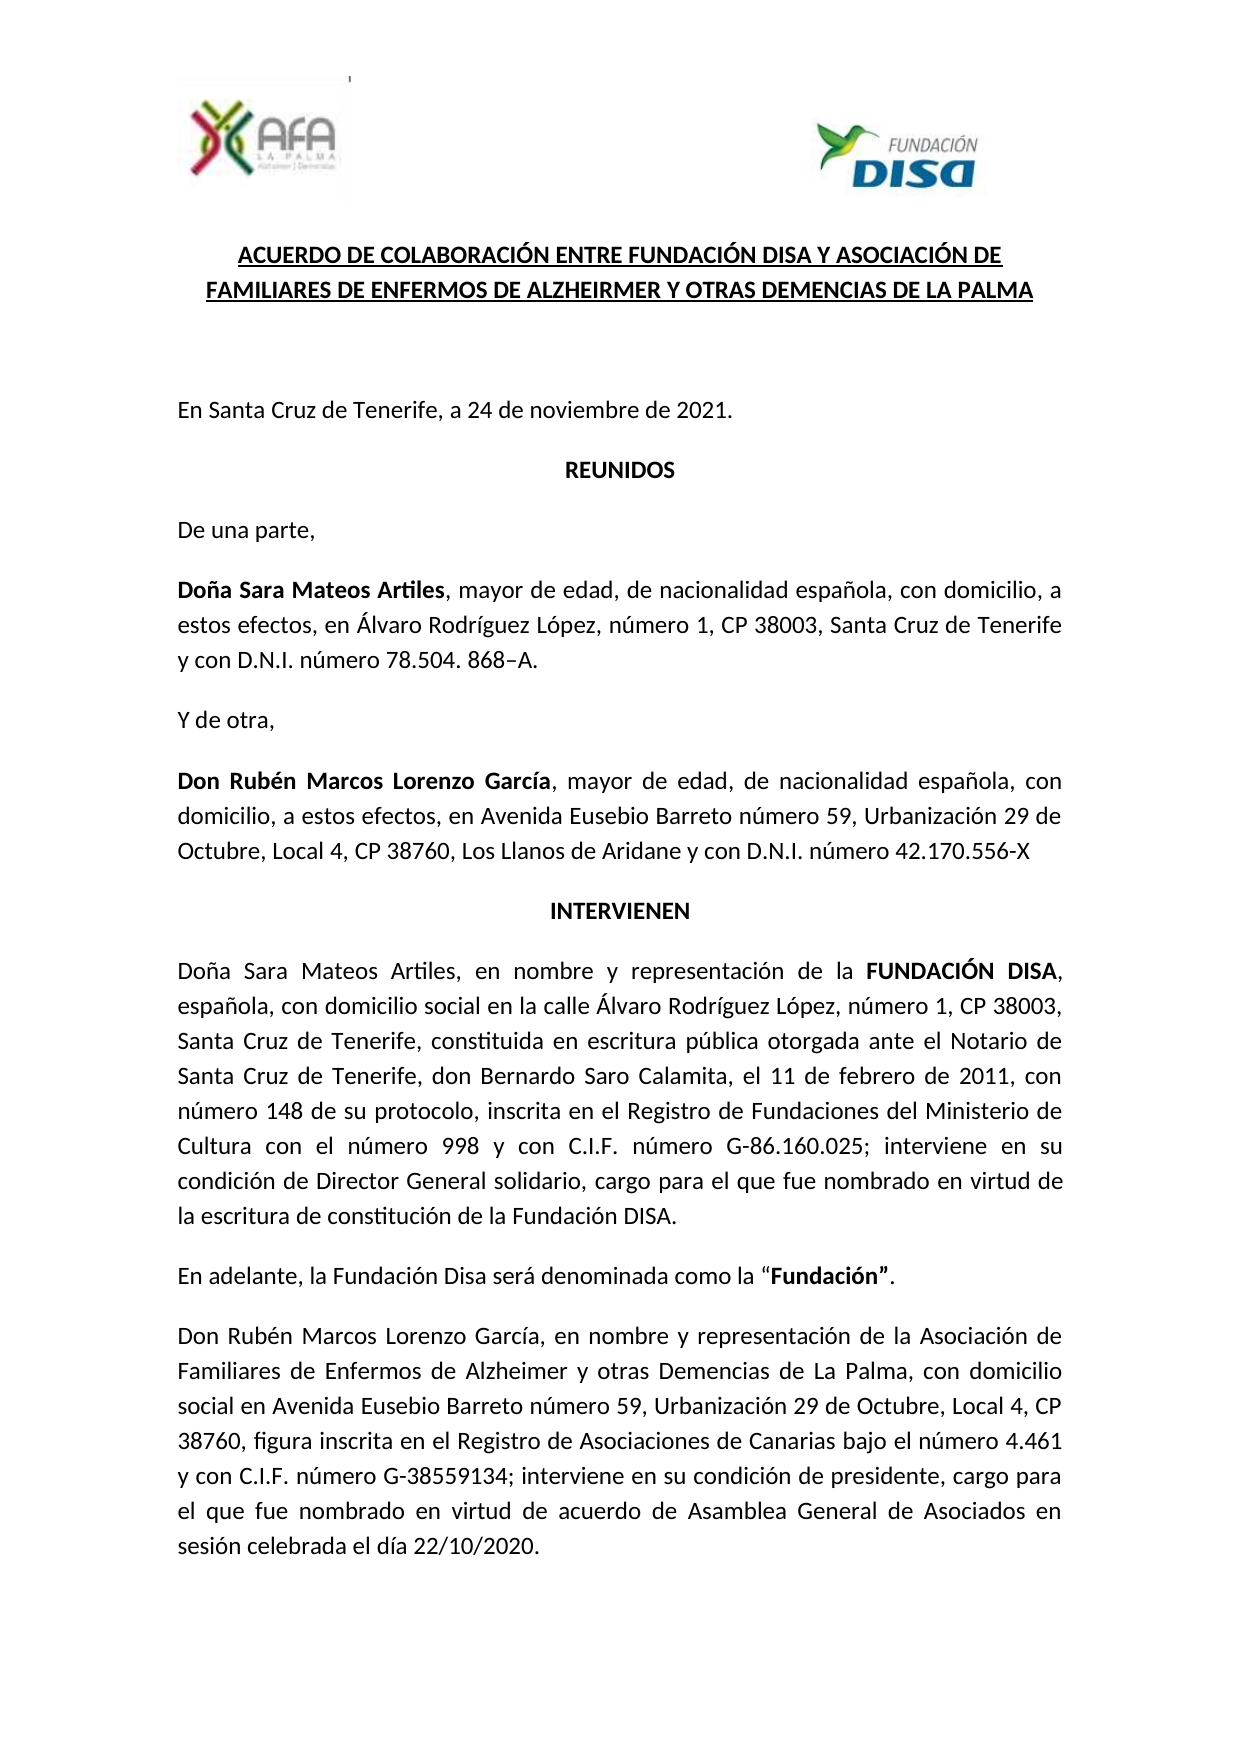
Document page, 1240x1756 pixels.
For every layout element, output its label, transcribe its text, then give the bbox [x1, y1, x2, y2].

text Doña Sara Mateos Artiles, en nombre y representación de la FUNDACIÓN DISA, española, con domicilio social en la calle Álvaro Rodríguez López, número 1, CP 38003, Santa Cruz de Tenerife, constituida en escritura pública otorgada ante el Notario de Santa Cruz de Tenerife, don Bernardo Saro Calamita, el 11 de febrero de 2011, con número 148 de su protocolo, inscrita en el Registro de Fundaciones del Ministerio de Cultura con el número 998 y con C.I.F. número G-86.160.025; interviene en su condición de Director General solidario, cargo para el que fue nombrado en virtud de la escritura de constitución de la Fundación DISA. [177, 955, 1063, 1230]
subtitle REUNIDOS [51, 454, 1189, 485]
text En Santa Cruz de Tenerife, a 24 de noviembre de 2021. [177, 394, 1192, 425]
text Don Rubén Marcos Lorenzo García, en nombre y representación de la Asociación de Familiares de Enfermos de Alzheimer y otras Demencias de La Palma, con domicilio social en Avenida Eusebio Barreto número 59, Urbanización 29 de Octubre, Local 4, CP 38760, figura inscrita en el Registro de Asociaciones de Canarias bajo el número 4.461 y con C.I.F. número G-38559134; interviene en su condición de presidente, cargo para el que fue nombrado en virtud de acuerdo de Asamblea General de Asociados en sesión celebrada el día 22/10/2020. [177, 1320, 1063, 1561]
subtitle ACUERDO DE COLABORACIÓN ENTRE FUNDACIÓN DISA Y ASOCIACIÓN DE FAMILIARES DE ENFERMOS DE ALZHEIRMER Y OTRAS DEMENCIAS DE LA PALMA [206, 239, 1101, 304]
text De una parte, [177, 514, 1192, 545]
subtitle INTERVIENEN [50, 895, 1189, 925]
text Doña Sara Mateos Artiles, mayor de edad, de nacionalidad española, con domicilio, a estos efectos, en Álvaro Rodríguez López, número 1, CP 38003, Santa Cruz de Tenerife y con D.N.I. número 78.504. 868–A. [177, 574, 1063, 675]
text Don Rubén Marcos Lorenzo García, mayor de edad, de nacionalidad española, con domicilio, a estos efectos, en Avenida Eusebio Barreto número 59, Urbanización 29 de Octubre, Local 4, CP 38760, Los Llanos de Aridane y con D.N.I. número 42.170.556-X [177, 765, 1063, 865]
text En adelante, la Fundación Disa será denominada como la “Fundación”. [177, 1260, 1192, 1290]
text Y de otra, [177, 705, 1192, 735]
